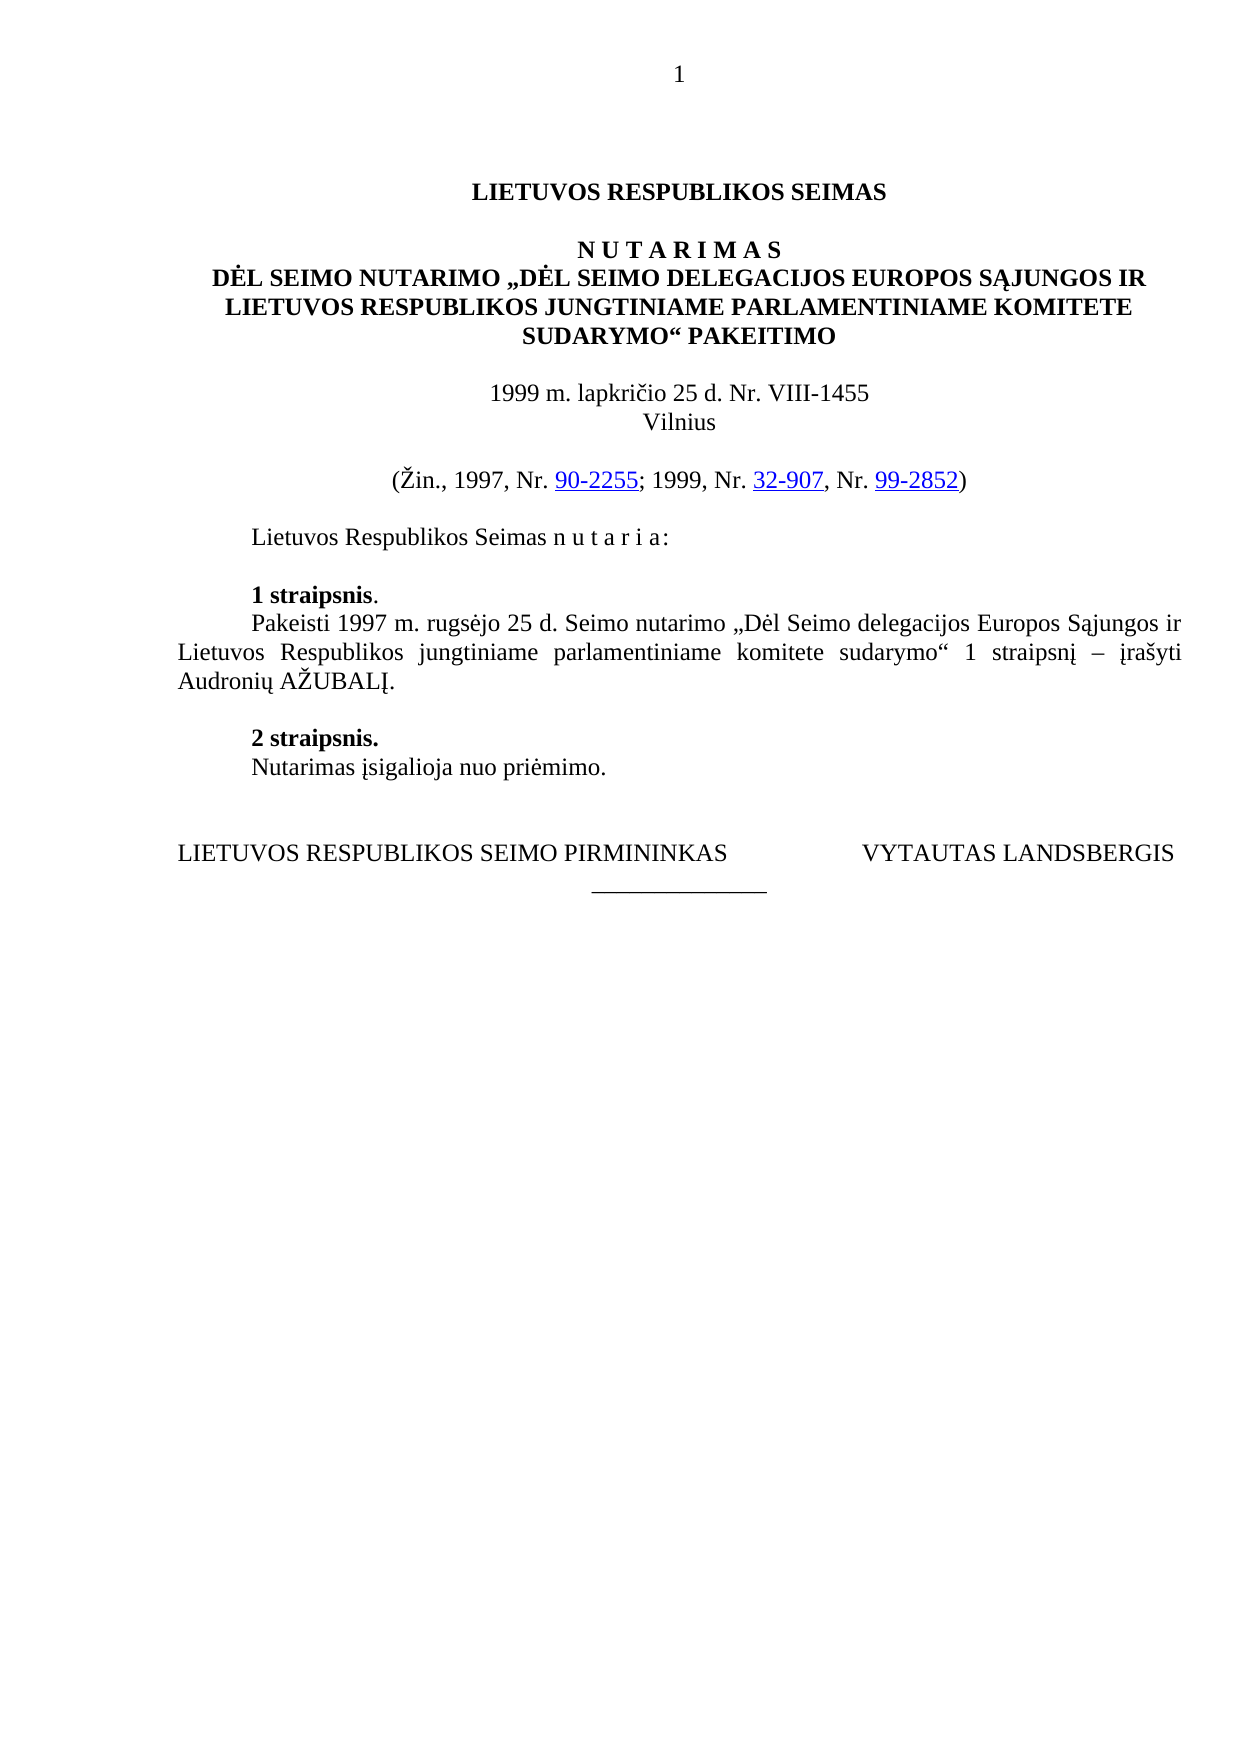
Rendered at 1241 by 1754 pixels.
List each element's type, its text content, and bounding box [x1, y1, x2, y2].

text ______________ [177, 867, 1181, 896]
text 1 straipsnis. [177, 580, 1183, 608]
text 1999 m. lapkričio 25 d. Nr. VIII-1455 [177, 378, 1181, 407]
text Pakeisti 1997 m. rugsėjo 25 d. Seimo nutarimo „Dėl Seimo delegacijos Europos Sąjungos ir Lietuvos Respublikos jungtiniame parlamentiniame komitete sudarymo“ 1 straipsnį – įrašyti Audronių AŽUBALĮ. [177, 608, 1183, 695]
text (Žin., 1997, Nr. 90-2255; 1999, Nr. 32-907, Nr. 99-2852) [177, 465, 1181, 493]
text Nutarimas įsigalioja nuo priėmimo. [177, 752, 1183, 781]
text LIETUVOS RESPUBLIKOS SEIMO PIRMININKAS VYTAUTAS LANDSBERGIS [177, 838, 1181, 867]
text N U T A R I M A S [177, 235, 1181, 263]
text 2 straipsnis. [177, 723, 1183, 752]
text LIETUVOS RESPUBLIKOS SEIMAS [177, 177, 1181, 206]
text Vilnius [177, 407, 1181, 436]
text Lietuvos Respublikos Seimas nutaria: [177, 522, 1183, 551]
text DĖL SEIMO NUTARIMO „DĖL SEIMO DELEGACIJOS EUROPOS SĄJUNGOS IR LIETUVOS RESPUBLIKOS JUNGTINIAME PARLAMENTINIAME KOMITETE SUDARYMO“ PAKEITIMO [177, 263, 1181, 350]
